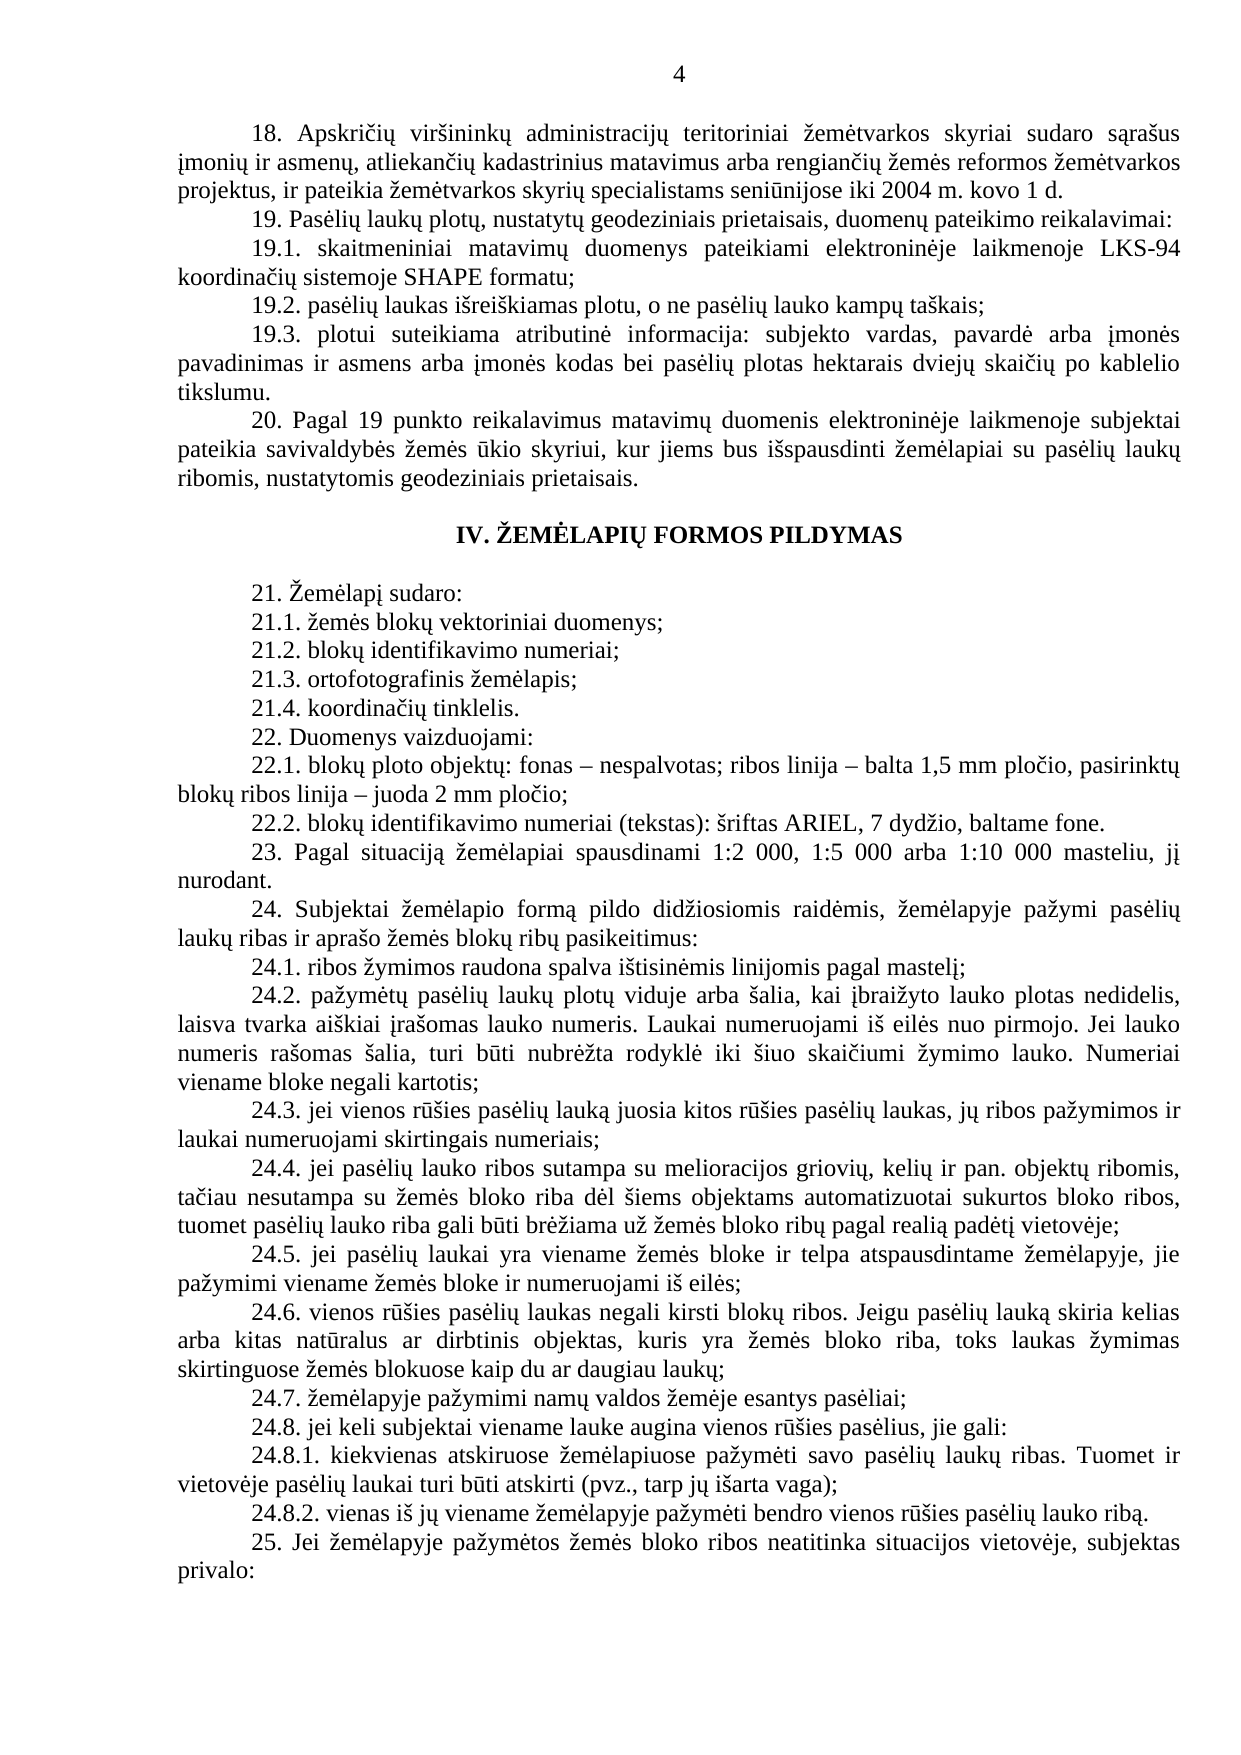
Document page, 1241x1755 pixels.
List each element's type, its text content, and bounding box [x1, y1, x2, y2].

text 19. Pasėlių laukų plotų, nustatytų geodeziniais prietaisais, duomenų pateikimo reikalavimai: [177, 204, 1181, 233]
text 20. Pagal 19 punkto reikalavimus matavimų duomenis elektroninėje laikmenoje subjektai pateikia savivaldybės žemės ūkio skyriui, kur jiems bus išspausdinti žemėlapiai su pasėlių laukų ribomis, nustatytomis geodeziniais prietaisais. [177, 406, 1181, 492]
text IV. ŽEMĖLAPIŲ FORMOS PILDYMAS [177, 521, 1181, 549]
text 19.3. plotui suteikiama atributinė informacija: subjekto vardas, pavardė arba įmonės pavadinimas ir asmens arba įmonės kodas bei pasėlių plotas hektarais dviejų skaičių po kablelio tikslumu. [177, 319, 1181, 406]
text 24.7. žemėlapyje pažymimi namų valdos žemėje esantys pasėliai; [177, 1383, 1181, 1412]
text 24.3. jei vienos rūšies pasėlių lauką juosia kitos rūšies pasėlių laukas, jų ribos pažymimos ir laukai numeruojami skirtingais numeriais; [177, 1096, 1181, 1153]
text 23. Pagal situaciją žemėlapiai spausdinami 1:2 000, 1:5 000 arba 1:10 000 masteliu, jį nurodant. [177, 837, 1181, 894]
text 19.1. skaitmeniniai matavimų duomenys pateikiami elektroninėje laikmenoje LKS-94 koordinačių sistemoje SHAPE formatu; [177, 233, 1181, 291]
text 24.8.1. kiekvienas atskiruose žemėlapiuose pažymėti savo pasėlių laukų ribas. Tuomet ir vietovėje pasėlių laukai turi būti atskirti (pvz., tarp jų išarta vaga); [177, 1441, 1181, 1498]
text 19.2. pasėlių laukas išreiškiamas plotu, o ne pasėlių lauko kampų taškais; [177, 291, 1181, 319]
text 18. Apskričių viršininkų administracijų teritoriniai žemėtvarkos skyriai sudaro sąrašus įmonių ir asmenų, atliekančių kadastrinius matavimus arba rengiančių žemės reformos žemėtvarkos projektus, ir pateikia žemėtvarkos skyrių specialistams seniūnijose iki 2004 m. kovo 1 d. [177, 118, 1181, 204]
text 21.3. ortofotografinis žemėlapis; [177, 664, 1181, 693]
text 22.2. blokų identifikavimo numeriai (tekstas): šriftas ARIEL, 7 dydžio, baltame fone. [177, 808, 1181, 837]
text 24. Subjektai žemėlapio formą pildo didžiosiomis raidėmis, žemėlapyje pažymi pasėlių laukų ribas ir aprašo žemės blokų ribų pasikeitimus: [177, 894, 1181, 952]
text 21. Žemėlapį sudaro: [177, 578, 1181, 607]
text 21.4. koordinačių tinklelis. [177, 693, 1181, 722]
text 24.2. pažymėtų pasėlių laukų plotų viduje arba šalia, kai įbraižyto lauko plotas nedidelis, laisva tvarka aiškiai įrašomas lauko numeris. Laukai numeruojami iš eilės nuo pirmojo. Jei lauko numeris rašomas šalia, turi būti nubrėžta rodyklė iki šiuo skaičiumi žymimo lauko. Numeriai viename bloke negali kartotis; [177, 981, 1181, 1096]
text 24.1. ribos žymimos raudona spalva ištisinėmis linijomis pagal mastelį; [177, 952, 1181, 981]
text 24.8.2. vienas iš jų viename žemėlapyje pažymėti bendro vienos rūšies pasėlių lauko ribą. [177, 1498, 1181, 1527]
text 22. Duomenys vaizduojami: [177, 722, 1181, 751]
text 21.2. blokų identifikavimo numeriai; [177, 636, 1181, 664]
text 24.8. jei keli subjektai viename lauke augina vienos rūšies pasėlius, jie gali: [177, 1412, 1181, 1441]
text 25. Jei žemėlapyje pažymėtos žemės bloko ribos neatitinka situacijos vietovėje, subjektas privalo: [177, 1527, 1181, 1584]
text 21.1. žemės blokų vektoriniai duomenys; [177, 607, 1181, 636]
text 22.1. blokų ploto objektų: fonas – nespalvotas; ribos linija – balta 1,5 mm pločio, pasirinktų blokų ribos linija – juoda 2 mm pločio; [177, 751, 1181, 808]
text 24.5. jei pasėlių laukai yra viename žemės bloke ir telpa atspausdintame žemėlapyje, jie pažymimi viename žemės bloke ir numeruojami iš eilės; [177, 1239, 1181, 1297]
text 24.6. vienos rūšies pasėlių laukas negali kirsti blokų ribos. Jeigu pasėlių lauką skiria kelias arba kitas natūralus ar dirbtinis objektas, kuris yra žemės bloko riba, toks laukas žymimas skirtinguose žemės blokuose kaip du ar daugiau laukų; [177, 1297, 1181, 1383]
text 24.4. jei pasėlių lauko ribos sutampa su melioracijos griovių, kelių ir pan. objektų ribomis, tačiau nesutampa su žemės bloko riba dėl šiems objektams automatizuotai sukurtos bloko ribos, tuomet pasėlių lauko riba gali būti brėžiama už žemės bloko ribų pagal realią padėtį vietovėje; [177, 1153, 1181, 1239]
